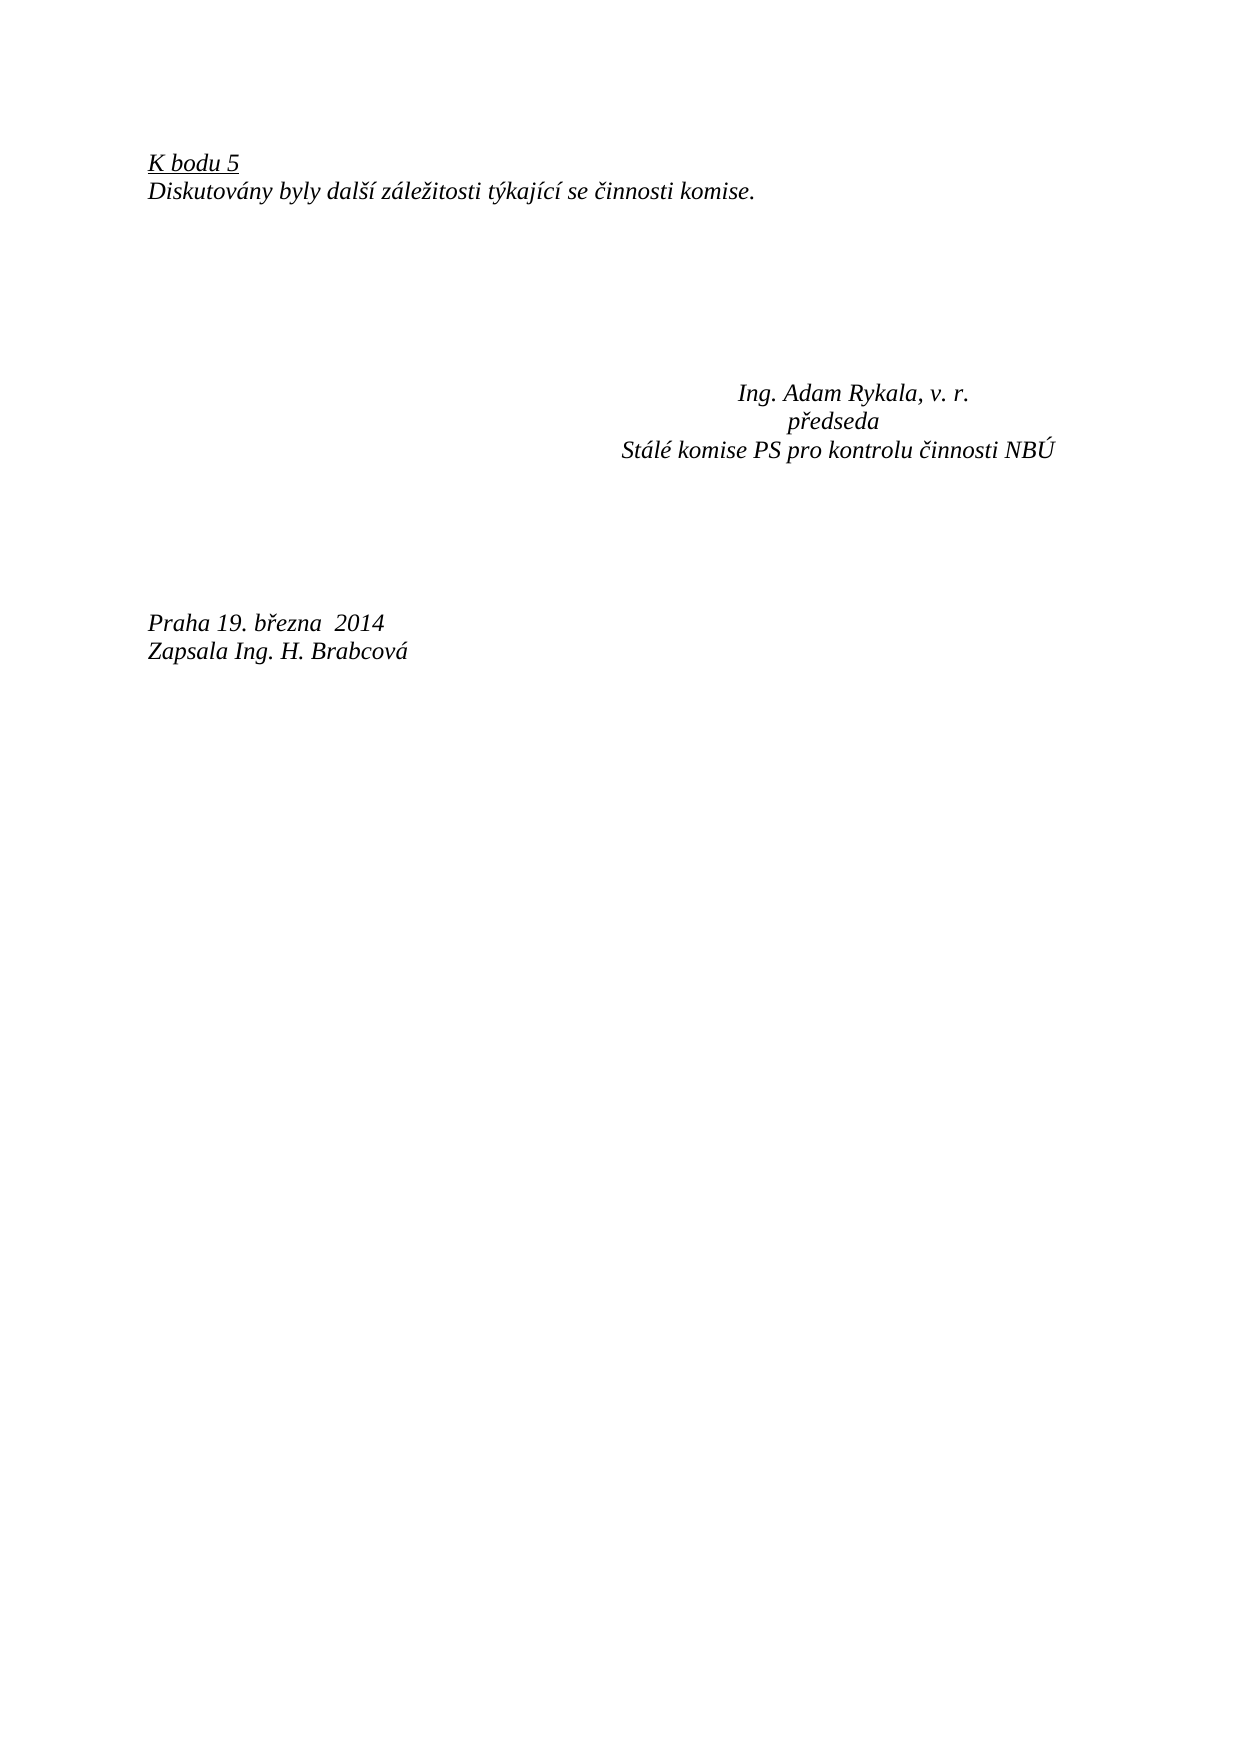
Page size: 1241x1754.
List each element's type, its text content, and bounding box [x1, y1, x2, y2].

text K bodu 5 [148, 148, 1093, 176]
text Ing. Adam Rykala, v. r. [295, 378, 1093, 406]
text Diskutovány byly další záležitosti týkající se činnosti komise. [148, 176, 1093, 205]
text předseda [221, 406, 1093, 435]
text Praha 19. března 2014 [148, 608, 1093, 636]
subtitle Stálé komise PS pro kontrolu činnosti NBÚ [443, 435, 1093, 464]
subtitle Zapsala Ing. H. Brabcová [148, 636, 1093, 665]
